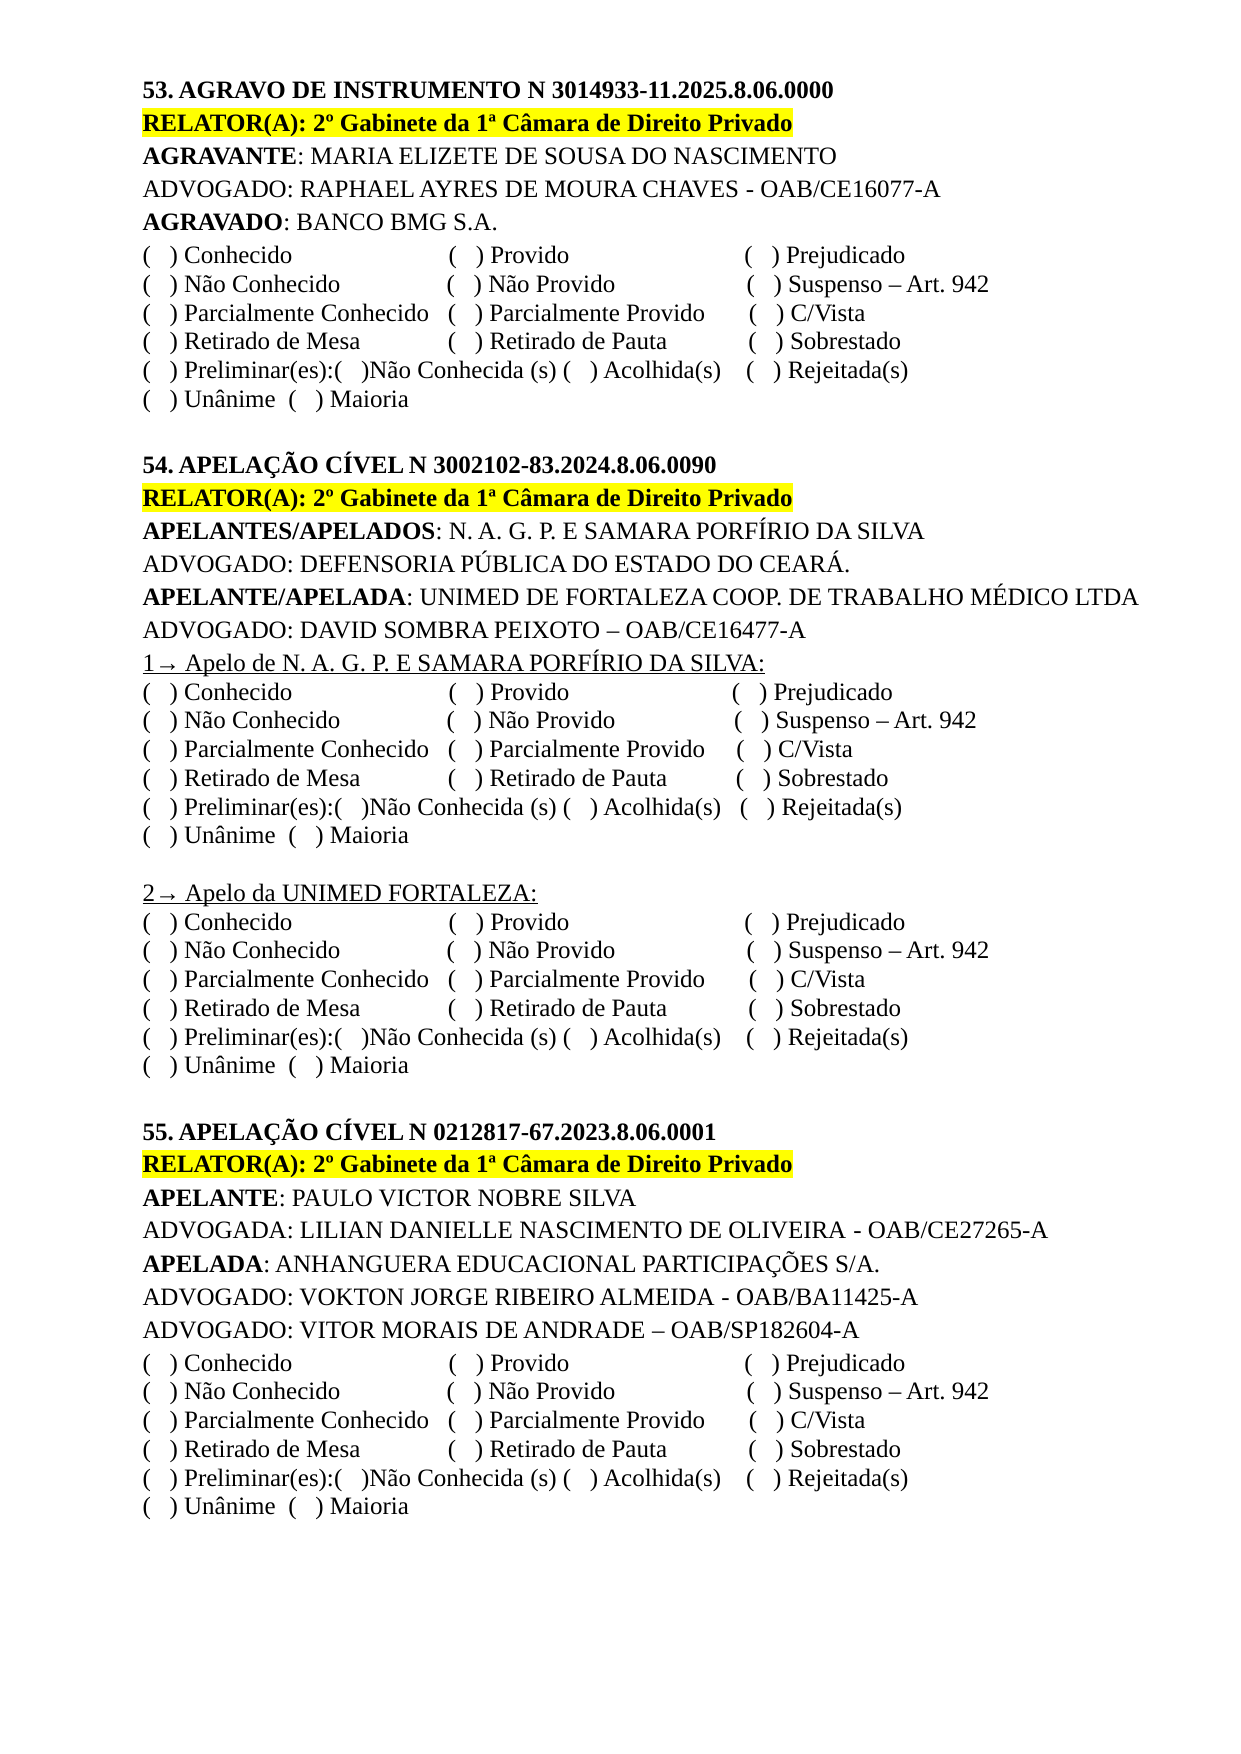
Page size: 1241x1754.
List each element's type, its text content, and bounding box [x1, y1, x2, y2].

text 2→ Apelo da UNIMED FORTALEZA: [142, 878, 1141, 907]
text ( ) Não Conhecido ( ) Não Provido ( ) Suspenso – Art. 942 [142, 1376, 1158, 1405]
text ( ) Conhecido ( ) Provido ( ) Prejudicado [142, 1348, 1141, 1376]
text ( ) Parcialmente Conhecido ( ) Parcialmente Provido ( ) C/Vista [142, 298, 1158, 326]
text ( ) Preliminar(es):( )Não Conhecida (s) ( ) Acolhida(s) ( ) Rejeitada(s) [142, 1463, 1158, 1491]
text ( ) Não Conhecido ( ) Não Provido ( ) Suspenso – Art. 942 [142, 706, 1158, 734]
text ( ) Parcialmente Conhecido ( ) Parcialmente Provido ( ) C/Vista [142, 734, 1158, 763]
text ( ) Unânime ( ) Maioria [142, 821, 1158, 849]
text ( ) Unânime ( ) Maioria 55. APELAÇÃO CÍVEL N 0212817-67.2023.8.06.0001 RELATOR(A): 2º Gabinete da 1ª Câmara de Direito Privado APELANTE: PAULO VICTOR NOBRE SILVA ADVOGADA: LILIAN DANIELLE NASCIMENTO DE OLIVEIRA - OAB/CE27265-A APELADA: ANHANGUERA EDUCACIONAL PARTICIPAÇÕES S/A. ADVOGADO: VOKTON JORGE RIBEIRO ALMEIDA - OAB/BA11425-A ADVOGADO: VITOR MORAIS DE ANDRADE – OAB/SP182604-A [142, 1051, 1188, 1343]
text ( ) Unânime ( ) Maioria 54. APELAÇÃO CÍVEL N 3002102-83.2024.8.06.0090 RELATOR(A): 2º Gabinete da 1ª Câmara de Direito Privado APELANTES/APELADOS: N. A. G. P. E SAMARA PORFÍRIO DA SILVA [142, 384, 1188, 545]
text 53. AGRAVO DE INSTRUMENTO N 3014933-11.2025.8.06.0000 RELATOR(A): 2º Gabinete da 1ª Câmara de Direito Privado AGRAVANTE: MARIA ELIZETE DE SOUSA DO NASCIMENTO ADVOGADO: RAPHAEL AYRES DE MOURA CHAVES - OAB/CE16077-A AGRAVADO: BANCO BMG S.A. [142, 75, 1188, 236]
text ( ) Retirado de Mesa ( ) Retirado de Pauta ( ) Sobrestado [142, 1434, 1158, 1463]
text ( ) Retirado de Mesa ( ) Retirado de Pauta ( ) Sobrestado [142, 993, 1158, 1022]
text ( ) Não Conhecido ( ) Não Provido ( ) Suspenso – Art. 942 [142, 269, 1158, 298]
text ( ) Preliminar(es):( )Não Conhecida (s) ( ) Acolhida(s) ( ) Rejeitada(s) [142, 355, 1158, 384]
text ( ) Conhecido ( ) Provido ( ) Prejudicado [142, 677, 1141, 706]
text ( ) Conhecido ( ) Provido ( ) Prejudicado [142, 240, 1141, 269]
text ( ) Retirado de Mesa ( ) Retirado de Pauta ( ) Sobrestado [142, 763, 1158, 792]
text ( ) Conhecido ( ) Provido ( ) Prejudicado [142, 907, 1141, 936]
text ( ) Não Conhecido ( ) Não Provido ( ) Suspenso – Art. 942 [142, 936, 1158, 964]
text ( ) Parcialmente Conhecido ( ) Parcialmente Provido ( ) C/Vista [142, 964, 1158, 993]
text ( ) Parcialmente Conhecido ( ) Parcialmente Provido ( ) C/Vista [142, 1405, 1158, 1434]
text ( ) Retirado de Mesa ( ) Retirado de Pauta ( ) Sobrestado [142, 326, 1158, 355]
text ADVOGADO: DEFENSORIA PÚBLICA DO ESTADO DO CEARÁ. APELANTE/APELADA: UNIMED DE FORTALEZA COOP. DE TRABALHO MÉDICO LTDA ADVOGADO: DAVID SOMBRA PEIXOTO – OAB/CE16477-A [142, 549, 1188, 644]
text ( ) Preliminar(es):( )Não Conhecida (s) ( ) Acolhida(s) ( ) Rejeitada(s) [142, 792, 1158, 821]
text 1→ Apelo de N. A. G. P. E SAMARA PORFÍRIO DA SILVA: [142, 648, 1141, 677]
text ( ) Preliminar(es):( )Não Conhecida (s) ( ) Acolhida(s) ( ) Rejeitada(s) [142, 1022, 1158, 1051]
text ( ) Unânime ( ) Maioria [142, 1491, 1188, 1586]
